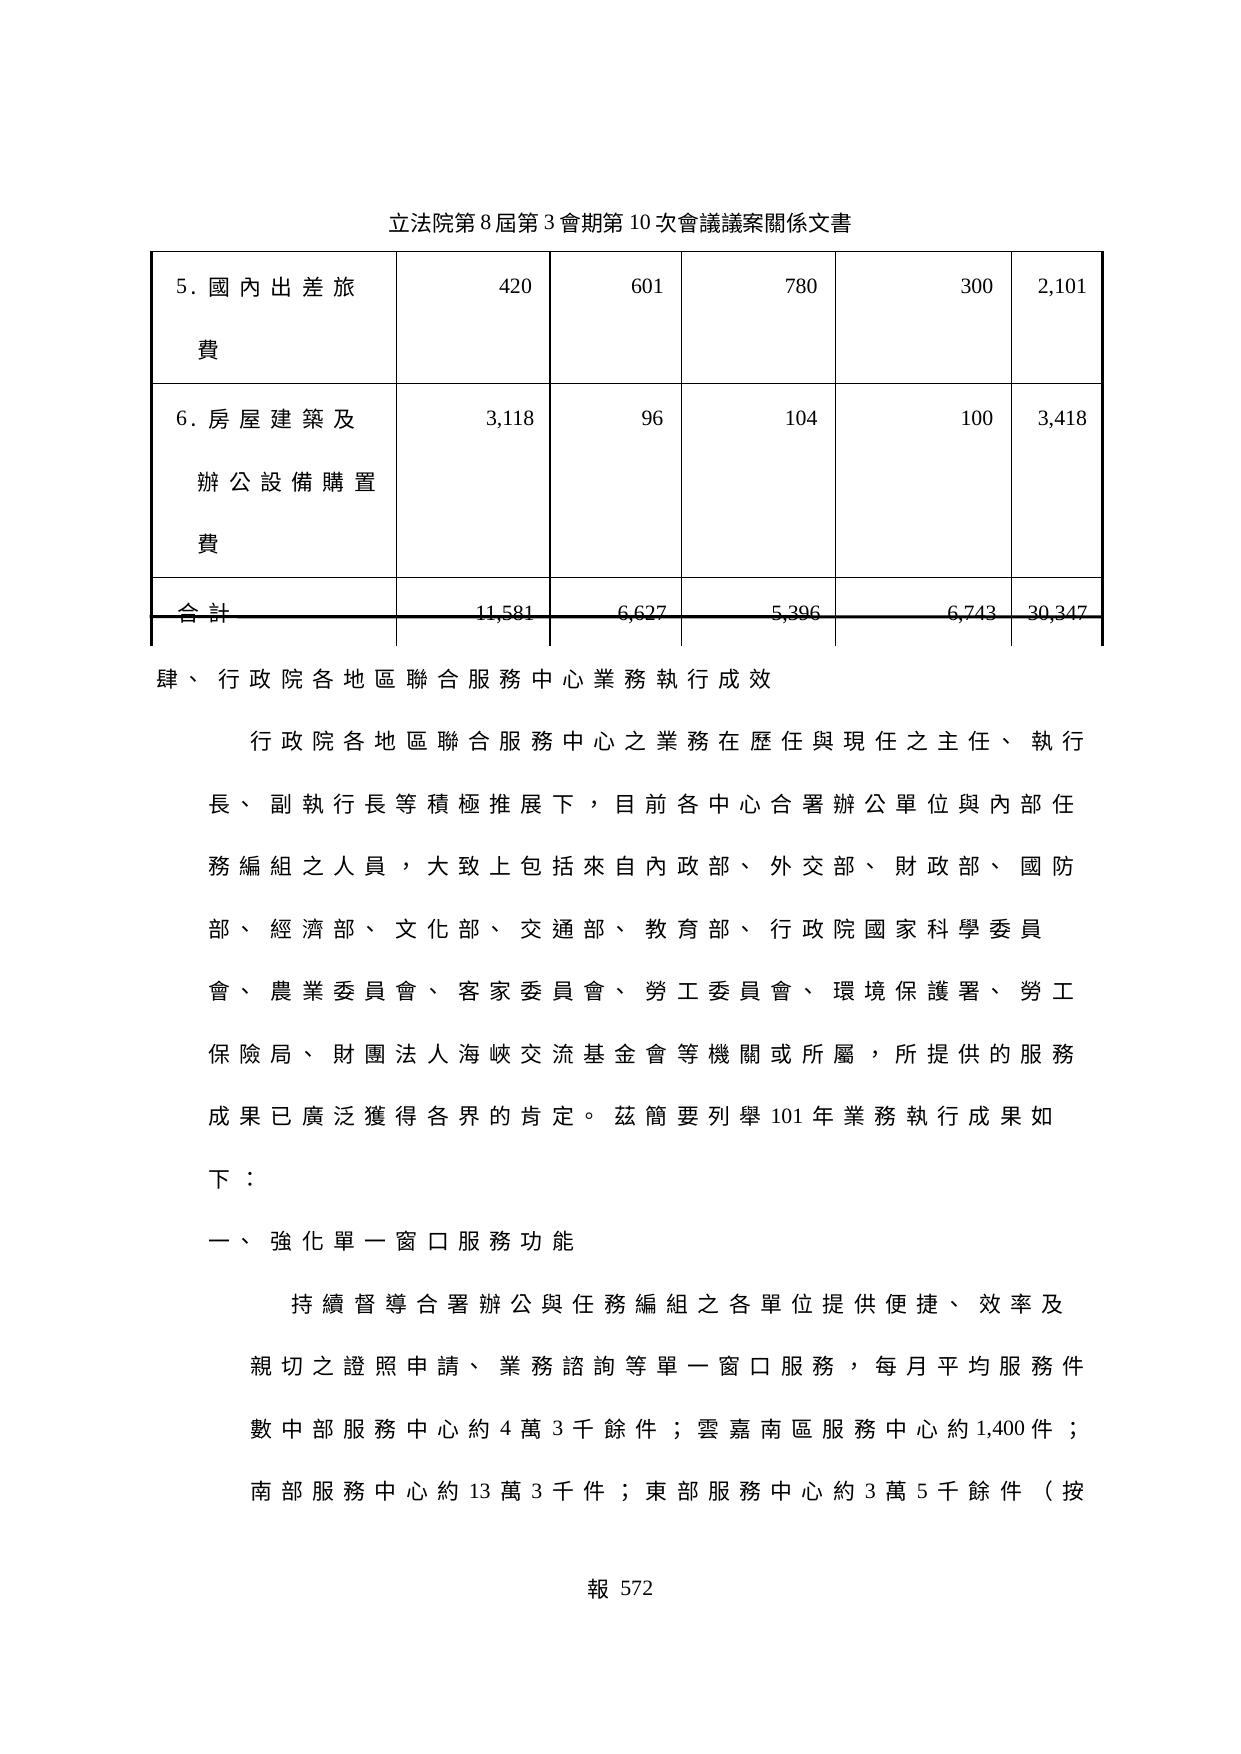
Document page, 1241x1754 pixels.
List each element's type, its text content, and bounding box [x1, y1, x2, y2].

table_cell 780 [682, 252, 835, 383]
table_cell 6.房屋建築及辦公設備購置費 [153, 384, 396, 577]
table_cell 合計 [153, 578, 396, 615]
table_cell 6,743 [836, 619, 1011, 646]
table_cell 3,418 [1012, 384, 1101, 577]
table_cell 6,627 [551, 619, 681, 646]
table_cell 30,347 [1012, 578, 1101, 615]
table_cell 100 [836, 384, 1011, 577]
table_cell 420 [397, 252, 549, 383]
table_cell 601 [551, 252, 681, 383]
table_cell 5,396 [682, 578, 835, 615]
text 一、強化單一窗口服務功能 [195, 1209, 1089, 1271]
table_cell 96 [551, 384, 681, 577]
table_cell 5.國內出差旅費 [153, 252, 396, 383]
table_cell 2,101 [1012, 252, 1101, 383]
table_cell 104 [682, 384, 835, 577]
table_cell 3,118 [397, 384, 549, 577]
table_cell 合計 [153, 619, 396, 646]
table_cell 300 [836, 252, 1011, 383]
table_cell 5,396 [682, 619, 835, 646]
table_cell 11,581 [397, 578, 549, 615]
table_cell 30,347 [1012, 619, 1101, 646]
text 行政院各地區聯合服務中心之業務在歷任與現任之主任、執行長、副執行長等積極推展下，目前各中心合署辦公單位與內部任務編組之人員，大致上包括來自內政部、外交部、財政部、國防部、經濟部、文化部、交通部、教育部、行政院國家科學委員會、農業委員會、客家委員會、勞工委員會、環境保護署、勞工保險局、財團法人海峽交流基金會等機關或所屬，所提供的服務成果已廣泛獲得各界的肯定。茲簡要列舉101年業務執行成果如下： [195, 709, 1089, 1209]
text 肆、行政院各地區聯合服務中心業務執行成效 [151, 646, 1089, 709]
table_cell 11,581 [397, 619, 549, 646]
table_cell 6,743 [836, 578, 1011, 615]
text 持續督導合署辦公與任務編組之各單位提供便捷、效率及親切之證照申請、業務諮詢等單一窗口服務，每月平均服務件數中部服務中心約4萬3千餘件；雲嘉南區服務中心約1,400件；南部服務中心約13萬3千件；東部服務中心約3萬5千餘件（按 [239, 1271, 1089, 1521]
table_cell 6,627 [551, 578, 681, 615]
